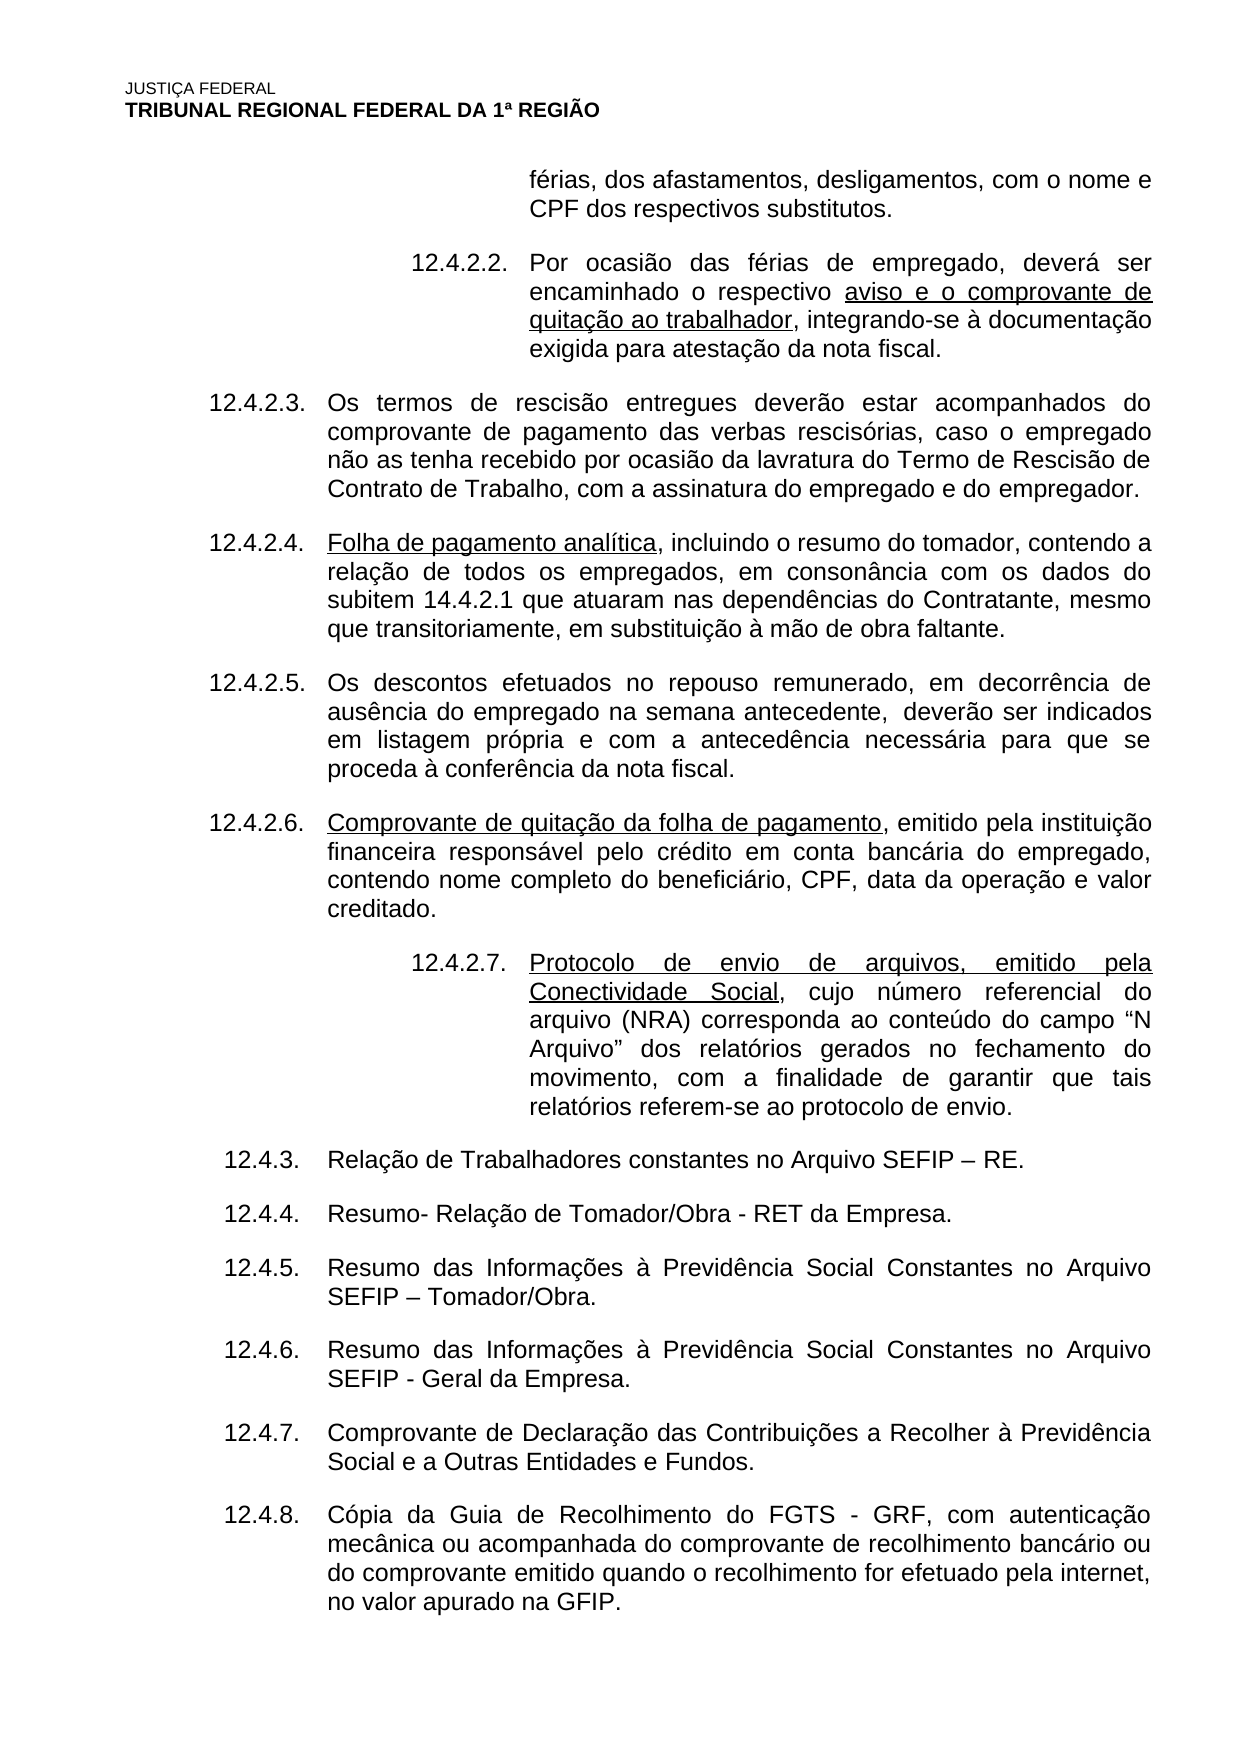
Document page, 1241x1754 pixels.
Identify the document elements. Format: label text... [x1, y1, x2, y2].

list Os termos de rescisão entregues deverão estar acompanhados do comprovante de pagamento das verbas rescisórias, caso o empregado não as tenha recebido por ocasião da lavratura do Termo de Rescisão de Contrato de Trabalho, com a assinatura do empregado e do empregador. [969, 388, 1153, 503]
list Resumo das Informações à Previdência Social Constantes no Arquivo SEFIP - Geral da Empresa. [223, 1335, 1152, 1393]
list Os descontos efetuados no repouso remunerado, em decorrência de ausência do empregado na semana antecedente, deverão ser indicados em listagem própria e com a antecedência necessária para que se proceda à conferência da nota fiscal. [969, 668, 1152, 783]
list Por ocasião das férias de empregado, deverá ser encaminhado o respectivo aviso e o comprovante de quitação ao trabalhador, integrando-se à documentação exigida para atestação da nota fiscal. [411, 248, 1153, 363]
list Folha de pagamento analítica, incluindo o resumo do tomador, contendo a relação de todos os empregados, em consonância com os dados do subitem 14.4.2.1 que atuaram nas dependências do Contratante, mesmo que transitoriamente, em substituição à mão de obra faltante. [969, 528, 1153, 643]
list Comprovante de Declaração das Contribuições a Recolher à Previdência Social e a Outras Entidades e Fundos. [223, 1418, 1153, 1475]
list Os termos de rescisão entregues deverão estar acompanhados do comprovante de pagamento das verbas rescisórias, caso o empregado não as tenha recebido por ocasião da lavratura do Termo de Rescisão de Contrato de Trabalho, com a assinatura do empregado e do empregador. [209, 388, 293, 503]
list Relação de Trabalhadores constantes no Arquivo SEFIP – RE. [962, 1145, 1171, 1174]
list férias, dos afastamentos, desligamentos, com o nome e CPF dos respectivos substitutos. [411, 165, 1153, 223]
list Resumo- Relação de Tomador/Obra - RET da Empresa. [962, 1199, 1171, 1228]
list Os descontos efetuados no repouso remunerado, em decorrência de ausência do empregado na semana antecedente, deverão ser indicados em listagem própria e com a antecedência necessária para que se proceda à conferência da nota fiscal. [209, 668, 286, 783]
list Comprovante de quitação da folha de pagamento, emitido pela instituição financeira responsável pelo crédito em conta bancária do empregado, contendo nome completo do beneficiário, CPF, data da operação e valor creditado. [209, 808, 286, 923]
list Resumo das Informações à Previdência Social Constantes no Arquivo SEFIP – Tomador/Obra. [962, 1253, 1152, 1310]
list Resumo das Informações à Previdência Social Constantes no Arquivo SEFIP – Tomador/Obra. [223, 1253, 286, 1310]
list Cópia da Guia de Recolhimento do FGTS - GRF, com autenticação mecânica ou acompanhada do comprovante de recolhimento bancário ou do comprovante emitido quando o recolhimento for efetuado pela internet, no valor apurado na GFIP. [223, 1500, 1153, 1615]
list Relação de Trabalhadores constantes no Arquivo SEFIP – RE. [223, 1145, 286, 1174]
list Folha de pagamento analítica, incluindo o resumo do tomador, contendo a relação de todos os empregados, em consonância com os dados do subitem 14.4.2.1 que atuaram nas dependências do Contratante, mesmo que transitoriamente, em substituição à mão de obra faltante. [209, 528, 293, 643]
list Resumo- Relação de Tomador/Obra - RET da Empresa. [223, 1199, 286, 1228]
list Comprovante de quitação da folha de pagamento, emitido pela instituição financeira responsável pelo crédito em conta bancária do empregado, contendo nome completo do beneficiário, CPF, data da operação e valor creditado. [969, 808, 1153, 923]
list Protocolo de envio de arquivos, emitido pela Conectividade Social, cujo número referencial do arquivo (NRA) corresponda ao conteúdo do campo “N Arquivo” dos relatórios gerados no fechamento do movimento, com a finalidade de garantir que tais relatórios referem-se ao protocolo de envio. [969, 974, 1153, 1120]
